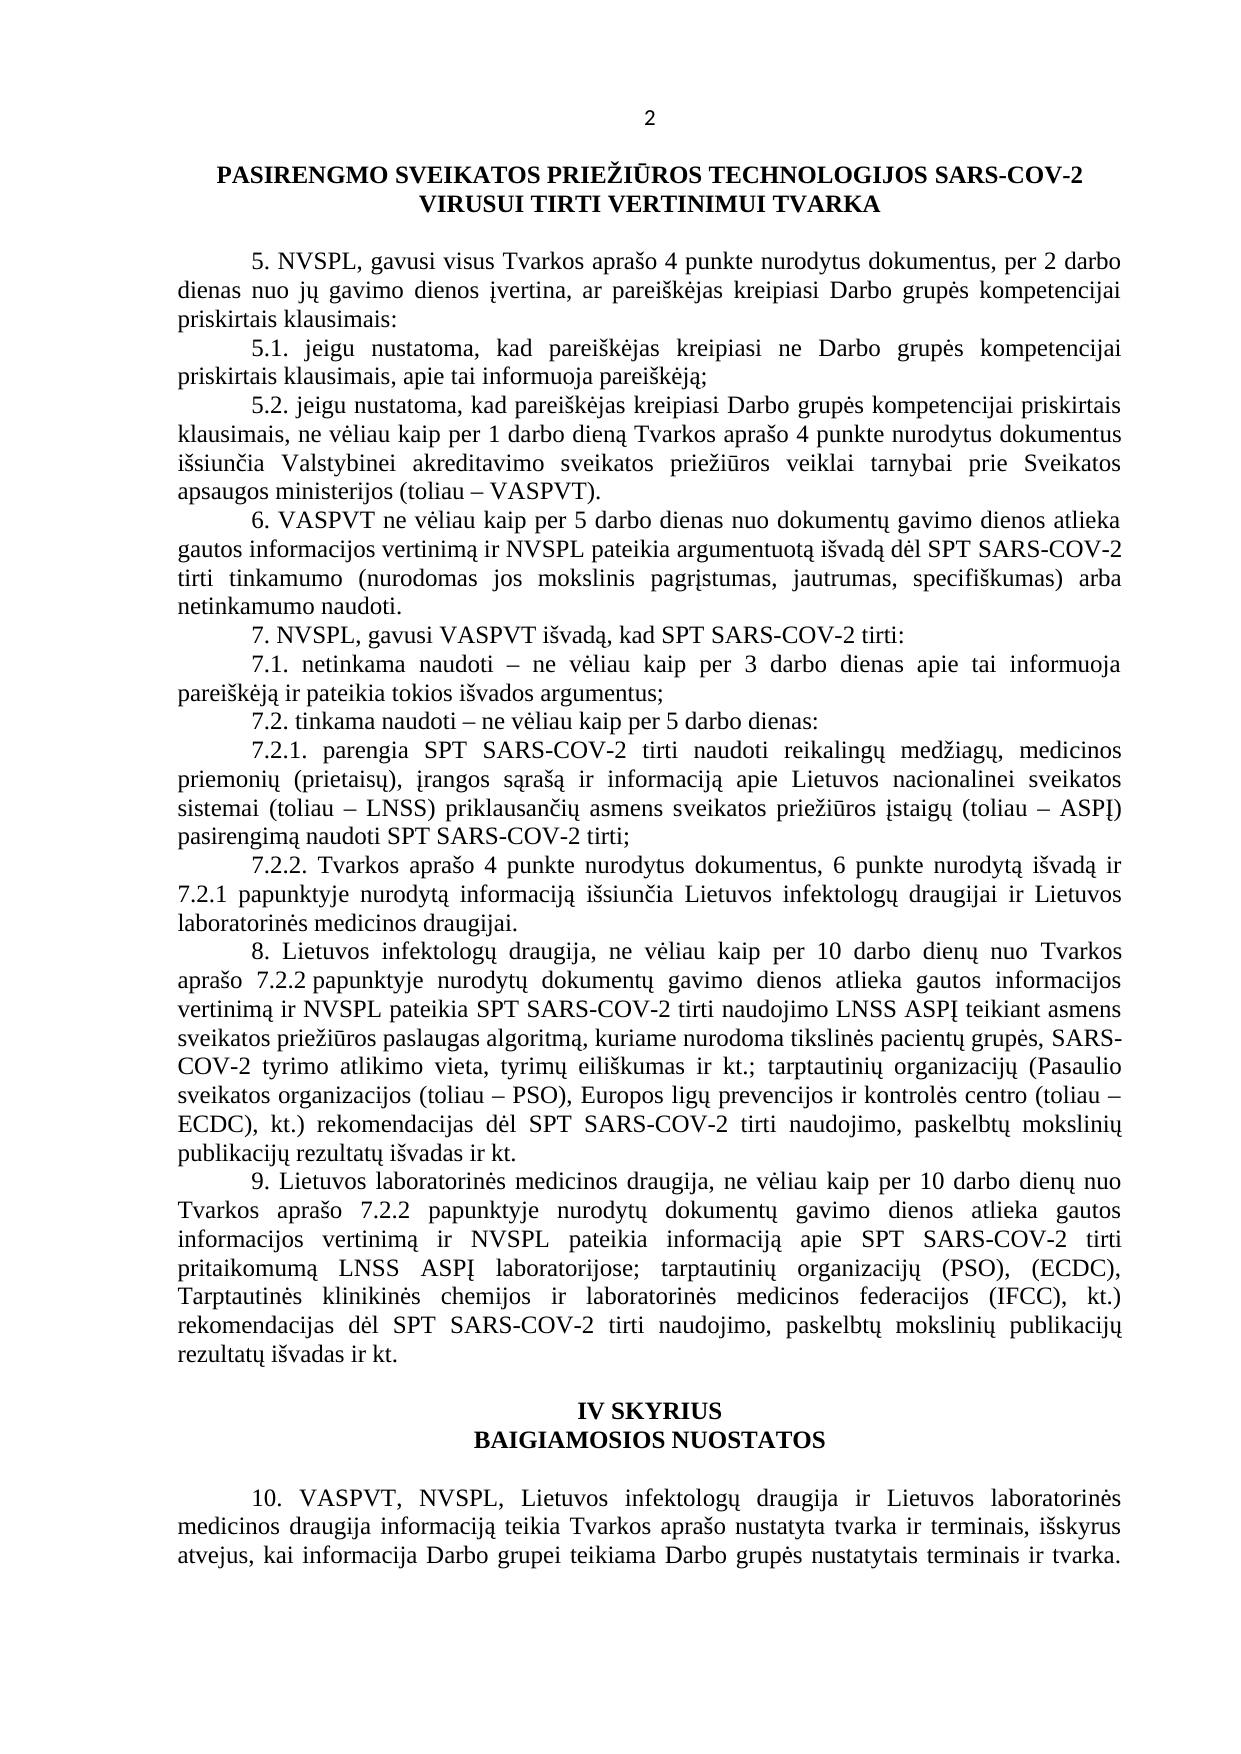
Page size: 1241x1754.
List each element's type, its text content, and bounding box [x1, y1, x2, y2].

text 7.2.1. parengia SPT SARS-COV-2 tirti naudoti reikalingų medžiagų, medicinos priemonių (prietaisų), įrangos sąrašą ir informaciją apie Lietuvos nacionalinei sveikatos sistemai (toliau – LNSS) priklausančių asmens sveikatos priežiūros įstaigų (toliau – ASPĮ) pasirengimą naudoti SPT SARS-COV-2 tirti; [177, 735, 1122, 850]
text 7.2.2. Tvarkos aprašo 4 punkte nurodytus dokumentus, 6 punkte nurodytą išvadą ir 7.2.1 papunktyje nurodytą informaciją išsiunčia Lietuvos infektologų draugijai ir Lietuvos laboratorinės medicinos draugijai. [177, 850, 1122, 936]
text 5.2. jeigu nustatoma, kad pareiškėjas kreipiasi Darbo grupės kompetencijai priskirtais klausimais, ne vėliau kaip per 1 darbo dieną Tvarkos aprašo 4 punkte nurodytus dokumentus išsiunčia Valstybinei akreditavimo sveikatos priežiūros veiklai tarnybai prie Sveikatos apsaugos ministerijos (toliau – VASPVT). [177, 390, 1122, 505]
text PASIRENGMO SVEIKATOS PRIEŽIŪROS TECHNOLOGIJOS SARS-COV-2 VIRUSUI TIRTI VERTINIMUI TVARKA [177, 160, 1122, 218]
text 5. NVSPL, gavusi visus Tvarkos aprašo 4 punkte nurodytus dokumentus, per 2 darbo dienas nuo jų gavimo dienos įvertina, ar pareiškėjas kreipiasi Darbo grupės kompetencijai priskirtais klausimais: [177, 246, 1122, 333]
text 7.2. tinkama naudoti – ne vėliau kaip per 5 darbo dienas: [177, 706, 1122, 735]
text IV SKYRIUS [177, 1396, 1122, 1425]
text 6. VASPVT ne vėliau kaip per 5 darbo dienas nuo dokumentų gavimo dienos atlieka gautos informacijos vertinimą ir NVSPL pateikia argumentuotą išvadą dėl SPT SARS-COV-2 tirti tinkamumo (nurodomas jos mokslinis pagrįstumas, jautrumas, specifiškumas) arba netinkamumo naudoti. [177, 505, 1122, 620]
text 7.1. netinkama naudoti – ne vėliau kaip per 3 darbo dienas apie tai informuoja pareiškėją ir pateikia tokios išvados argumentus; [177, 649, 1122, 706]
text 9. Lietuvos laboratorinės medicinos draugija, ne vėliau kaip per 10 darbo dienų nuo Tvarkos aprašo 7.2.2 papunktyje nurodytų dokumentų gavimo dienos atlieka gautos informacijos vertinimą ir NVSPL pateikia informaciją apie SPT SARS-COV-2 tirti pritaikomumą LNSS ASPĮ laboratorijose; tarptautinių organizacijų (PSO), (ECDC), Tarptautinės klinikinės chemijos ir laboratorinės medicinos federacijos (IFCC), kt.) rekomendacijas dėl SPT SARS-COV-2 tirti naudojimo, paskelbtų mokslinių publikacijų rezultatų išvadas ir kt. [177, 1166, 1122, 1368]
text BAIGIAMOSIOS NUOSTATOS [177, 1425, 1122, 1454]
text 7. NVSPL, gavusi VASPVT išvadą, kad SPT SARS-COV-2 tirti: [177, 620, 1122, 649]
text 10. VASPVT, NVSPL, Lietuvos infektologų draugija ir Lietuvos laboratorinės medicinos draugija informaciją teikia Tvarkos aprašo nustatyta tvarka ir terminais, išskyrus atvejus, kai informacija Darbo grupei teikiama Darbo grupės nustatytais terminais ir tvarka. [177, 1483, 1122, 1569]
text 5.1. jeigu nustatoma, kad pareiškėjas kreipiasi ne Darbo grupės kompetencijai priskirtais klausimais, apie tai informuoja pareiškėją; [177, 333, 1122, 390]
text 8. Lietuvos infektologų draugija, ne vėliau kaip per 10 darbo dienų nuo Tvarkos aprašo 7.2.2 papunktyje nurodytų dokumentų gavimo dienos atlieka gautos informacijos vertinimą ir NVSPL pateikia SPT SARS-COV-2 tirti naudojimo LNSS ASPĮ teikiant asmens sveikatos priežiūros paslaugas algoritmą, kuriame nurodoma tikslinės pacientų grupės, SARS-COV-2 tyrimo atlikimo vieta, tyrimų eiliškumas ir kt.; tarptautinių organizacijų (Pasaulio sveikatos organizacijos (toliau – PSO), Europos ligų prevencijos ir kontrolės centro (toliau – ECDC), kt.) rekomendacijas dėl SPT SARS-COV-2 tirti naudojimo, paskelbtų mokslinių publikacijų rezultatų išvadas ir kt. [177, 936, 1122, 1166]
